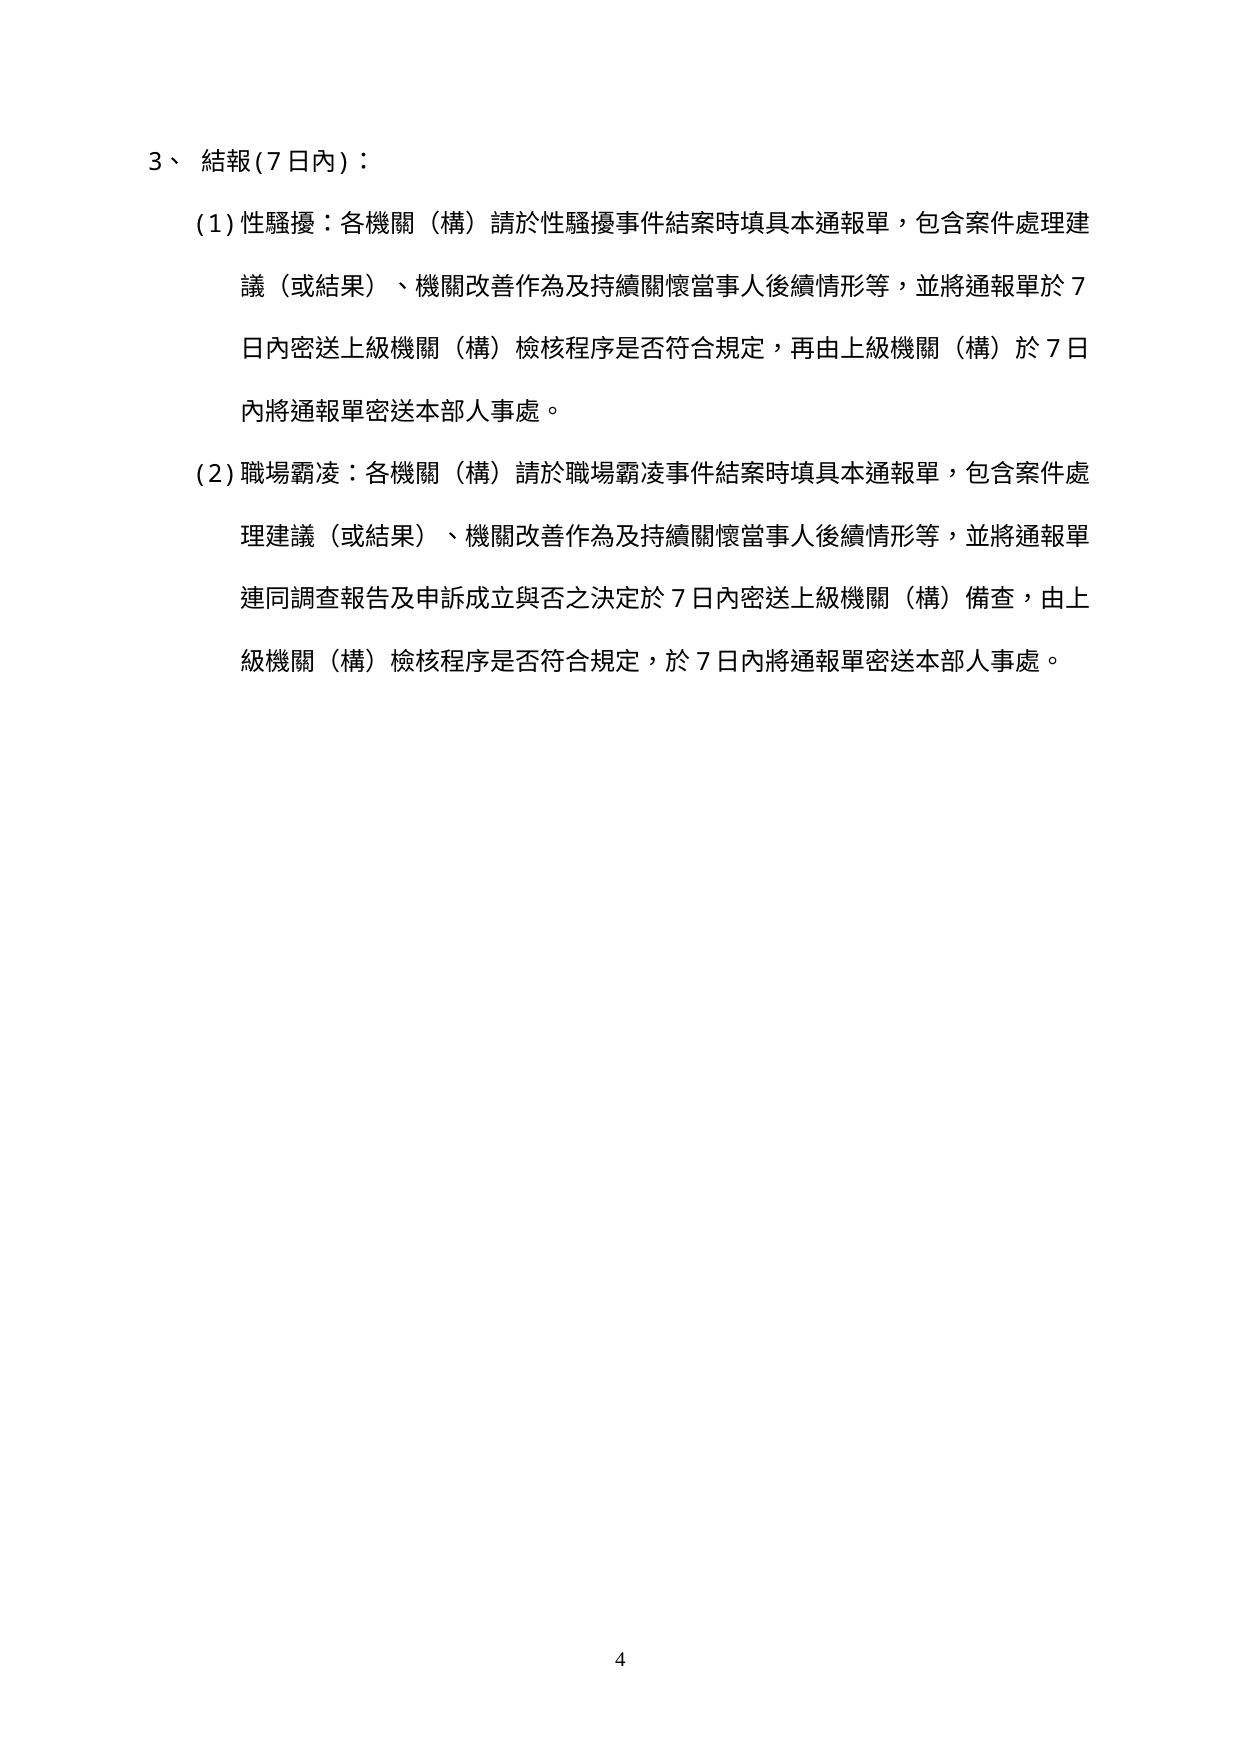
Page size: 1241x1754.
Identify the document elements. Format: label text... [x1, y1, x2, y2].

list 職場霸凌：各機關（構）請於職場霸凌事件結案時填具本通報單，包含案件處理建議（或結果）、機關改善作為及持續關懷當事人後續情形等，並將通報單連同調查報告及申訴成立與否之決定於7日內密送上級機關（構）備查，由上級機關（構）檢核程序是否符合規定，於7日內將通報單密送本部人事處。 [192, 430, 1097, 680]
list 結報(7日內)： [148, 118, 1097, 180]
list 性騷擾：各機關（構）請於性騷擾事件結案時填具本通報單，包含案件處理建議（或結果）、機關改善作為及持續關懷當事人後續情形等，並將通報單於7日內密送上級機關（構）檢核程序是否符合規定，再由上級機關（構）於7日內將通報單密送本部人事處。 [192, 180, 1097, 430]
